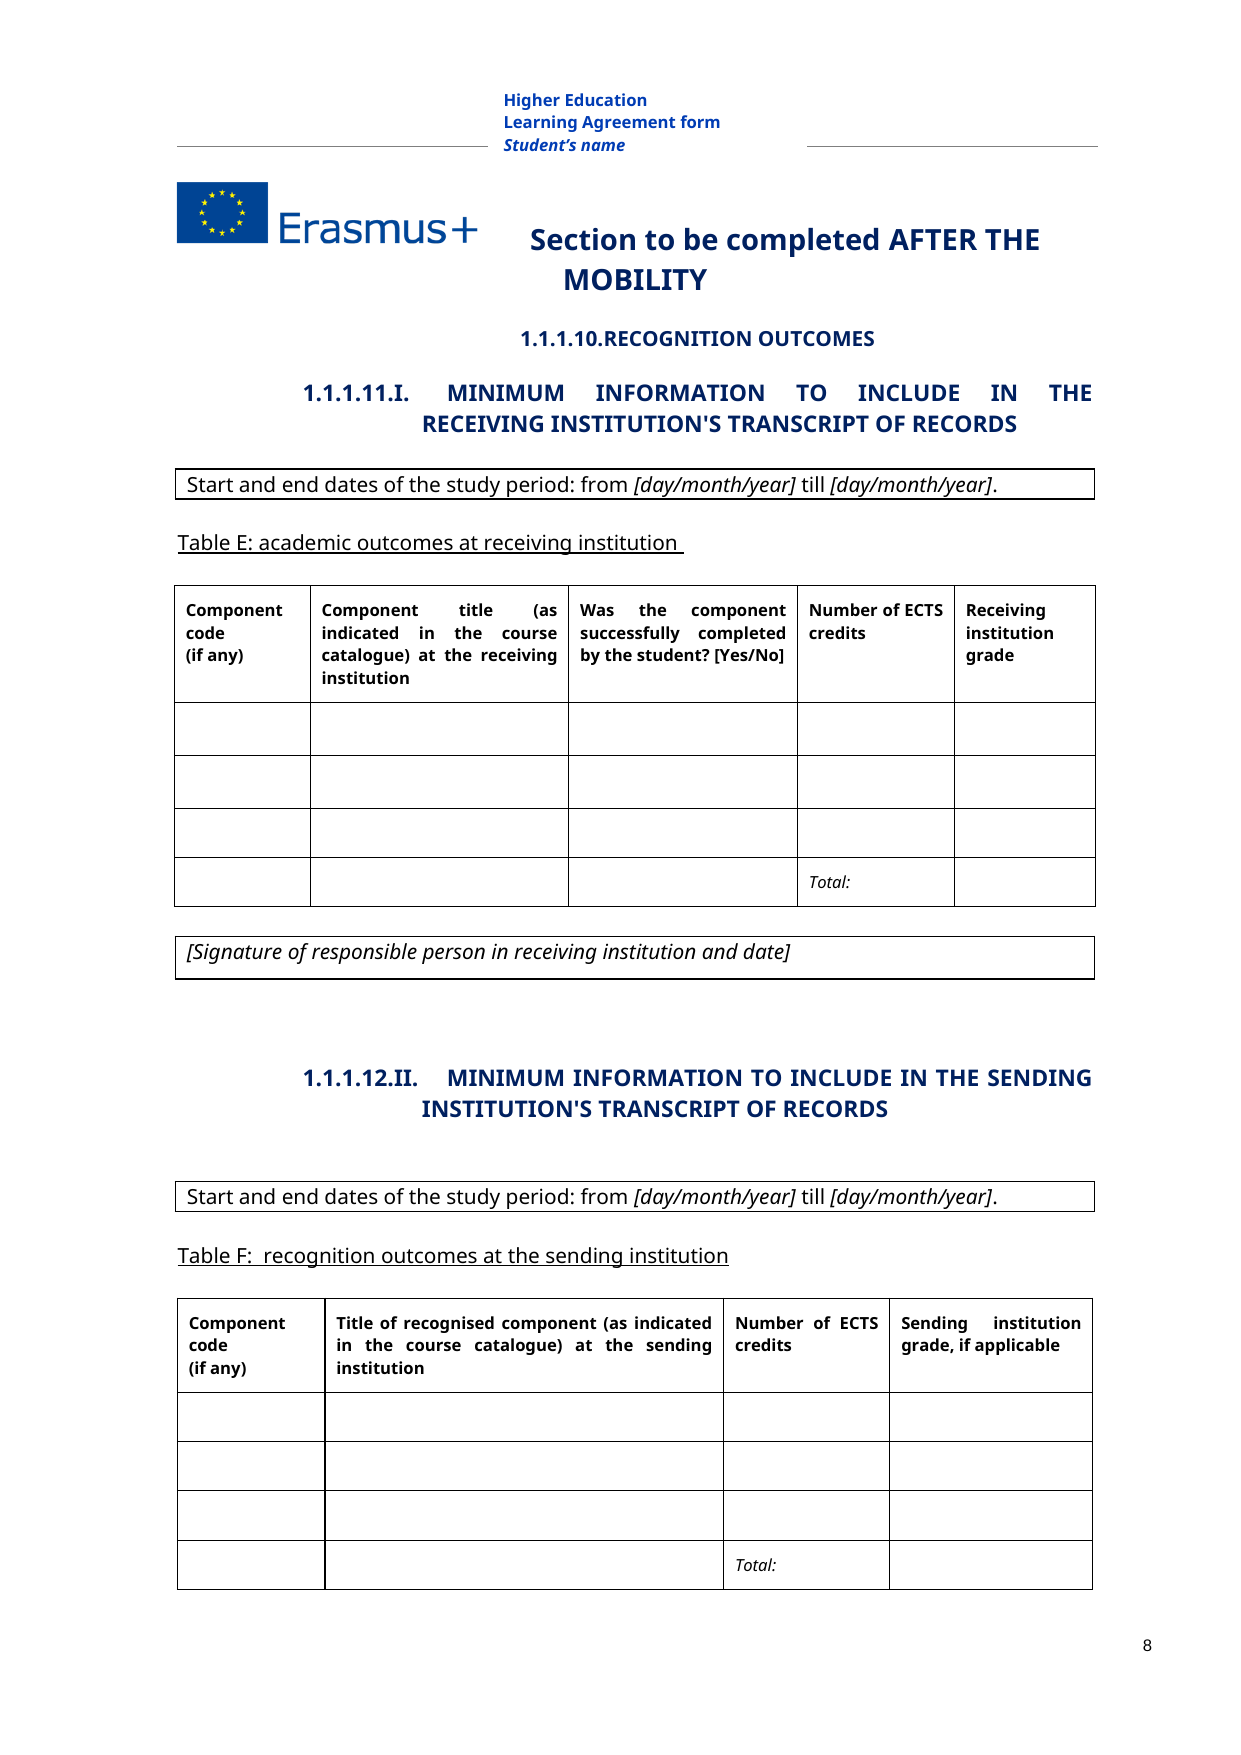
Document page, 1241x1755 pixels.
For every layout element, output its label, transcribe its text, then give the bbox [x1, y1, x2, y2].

table_header Component code (if any) [175, 586, 310, 702]
table_cell [178, 1491, 324, 1540]
table_header Number of ECTS credits [724, 1299, 889, 1392]
table_cell [569, 858, 797, 906]
subtitle RECOGNITION OUTCOMES [302, 324, 1093, 352]
table_cell Total: [724, 1541, 889, 1589]
table_cell [798, 809, 954, 857]
table_header Number of ECTS credits [798, 586, 954, 702]
table_header [Signature of responsible person in receiving institution and date] [176, 937, 1094, 978]
table_cell [798, 703, 954, 755]
table_header Sending institution grade, if applicable [890, 1299, 1092, 1392]
text Table F: recognition outcomes at the sending institution [177, 1241, 1093, 1269]
table_cell [724, 1442, 889, 1490]
table_cell [890, 1541, 1092, 1589]
table_cell [175, 809, 310, 857]
table_cell [175, 756, 310, 807]
table_cell [955, 809, 1095, 857]
text Section to be completed AFTER THE MOBILITY [177, 219, 1093, 299]
subtitle I. MINIMUM INFORMATION TO INCLUDE IN THE RECEIVING INSTITUTION'S TRANSCRIPT OF RECORDS [302, 377, 1093, 440]
text Table E: academic outcomes at receiving institution [177, 528, 1093, 557]
table_cell [798, 756, 954, 807]
table_cell [890, 1393, 1092, 1441]
table_cell [326, 1491, 723, 1540]
table_cell [955, 756, 1095, 807]
table_cell [569, 756, 797, 807]
table_header Component code (if any) [178, 1299, 324, 1392]
table_header Title of recognised component (as indicated in the course catalogue) at the sending institution [326, 1299, 723, 1392]
table_cell [724, 1393, 889, 1441]
table_cell [311, 703, 568, 755]
table_cell [569, 703, 797, 755]
table_cell [175, 703, 310, 755]
table_header Receiving institution grade [955, 586, 1095, 702]
table_cell [955, 703, 1095, 755]
table_cell [178, 1442, 324, 1490]
table_cell [178, 1541, 324, 1589]
table_cell [311, 756, 568, 807]
table_header Was the component successfully completed by the student? [Yes/No] [569, 586, 797, 702]
table_cell Total: [798, 858, 954, 906]
table_cell [569, 809, 797, 857]
table_header Start and end dates of the study period: from [day/month/year] till [day/month/year]. [176, 470, 1094, 498]
table_cell [326, 1541, 723, 1589]
subtitle II. MINIMUM INFORMATION TO INCLUDE IN THE SENDING INSTITUTION'S TRANSCRIPT OF RECORDS [302, 1061, 1093, 1124]
table_cell [326, 1393, 723, 1441]
table_cell [955, 858, 1095, 906]
table_header Component title (as indicated in the course catalogue) at the receiving institution [311, 586, 568, 702]
table_cell [175, 858, 310, 906]
table_cell [890, 1491, 1092, 1540]
table_cell [178, 1393, 324, 1441]
table_cell [724, 1491, 889, 1540]
table_cell [326, 1442, 723, 1490]
table_cell [311, 809, 568, 857]
table_cell [890, 1442, 1092, 1490]
table_header Start and end dates of the study period: from [day/month/year] till [day/month/year]. [176, 1182, 1094, 1211]
table_cell [311, 858, 568, 906]
